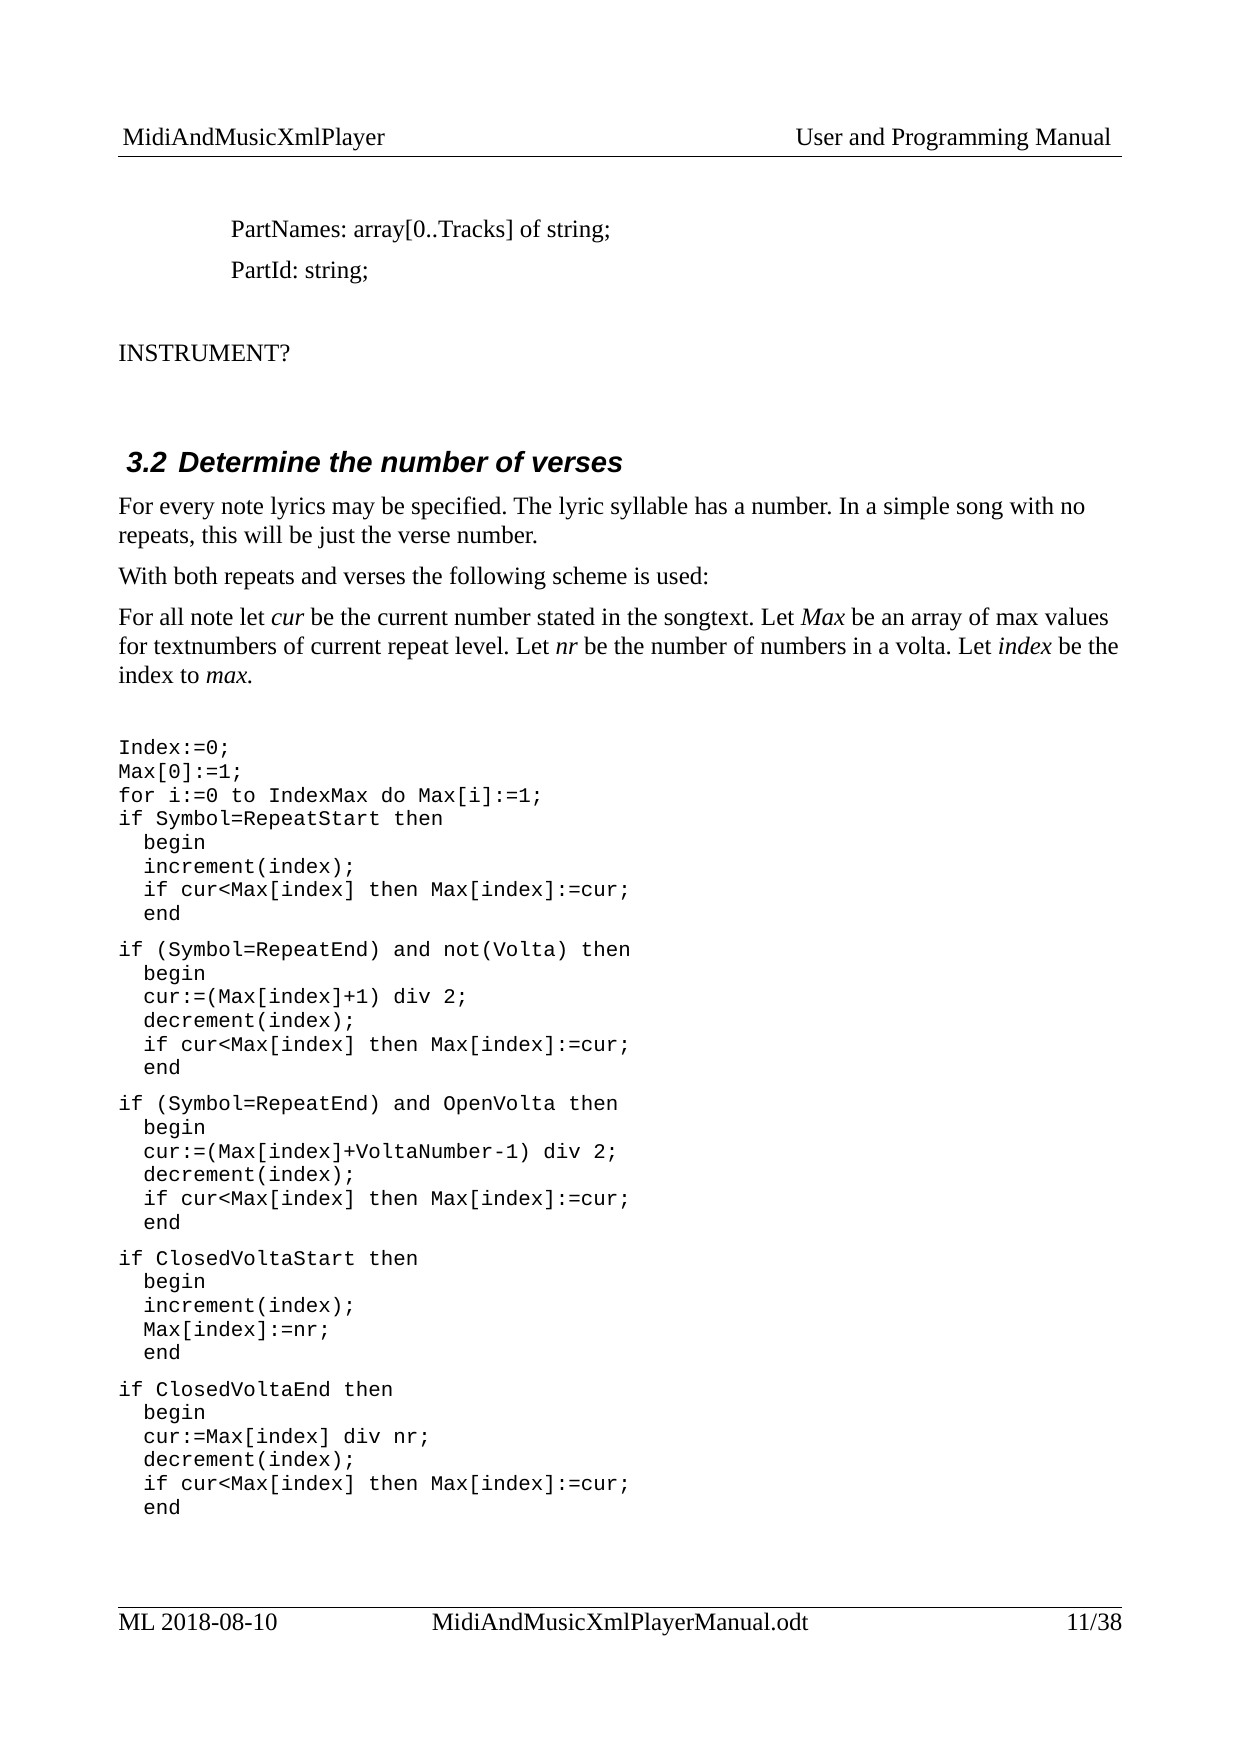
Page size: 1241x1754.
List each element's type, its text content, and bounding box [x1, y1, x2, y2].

text Index:=0; Max[0]:=1; for i:=0 to IndexMax do Max[i]:=1; if Symbol=RepeatStart then begin increment(index); if cur<Max[index] then Max[index]:=cur; end [118, 737, 1122, 927]
text if (Symbol=RepeatEnd) and not(Volta) then begin cur:=(Max[index]+1) div 2; decrement(index); if cur<Max[index] then Max[index]:=cur; end [118, 939, 1122, 1081]
subtitle Determine the number of verses [118, 445, 1122, 479]
text if ClosedVoltaEnd then begin cur:=Max[index] div nr; decrement(index); if cur<Max[index] then Max[index]:=cur; end [118, 1378, 1122, 1520]
text For every note lyrics may be specified. The lyric syllable has a number. In a simple song with no repeats, this will be just the verse number. [118, 491, 1122, 549]
text INSTRUMENT? [118, 338, 1122, 366]
text if (Symbol=RepeatEnd) and OpenVolta then begin cur:=(Max[index]+VoltaNumber-1) div 2; decrement(index); if cur<Max[index] then Max[index]:=cur; end [118, 1093, 1122, 1235]
text PartNames: array[0..Tracks] of string; [118, 214, 1122, 243]
text With both repeats and verses the following scheme is used: [118, 561, 1122, 590]
text For all note let cur be the current number stated in the songtext. Let Max be an array of max values for textnumbers of current repeat level. Let nr be the number of numbers in a volta. Let index be the index to max. [118, 602, 1122, 689]
text if ClosedVoltaStart then begin increment(index); Max[index]:=nr; end [118, 1248, 1122, 1366]
text PartId: string; [118, 255, 1122, 284]
